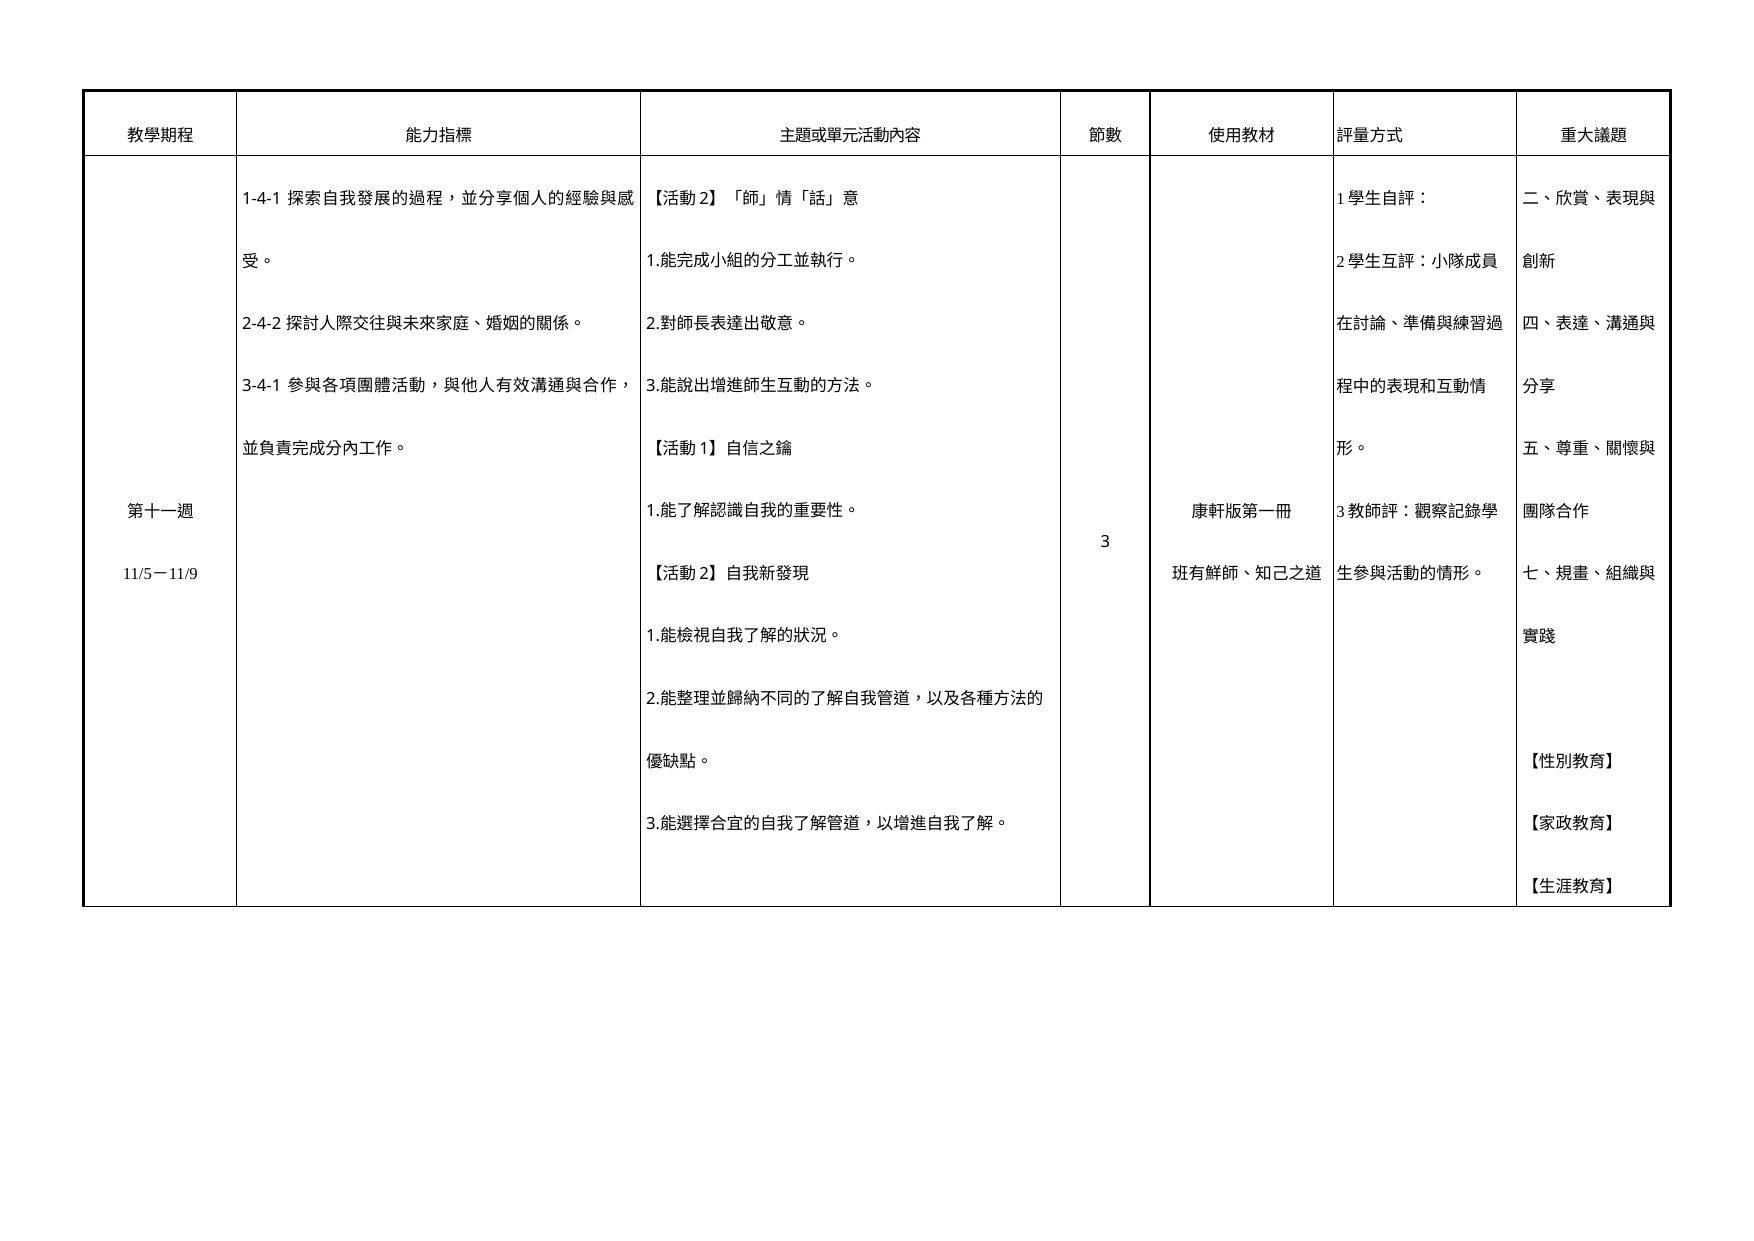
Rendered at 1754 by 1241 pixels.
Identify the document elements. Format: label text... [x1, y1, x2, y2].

table_cell 1學生自評： 2學生互評：小隊成員在討論、準備與練習過程中的表現和互動情形。 3教師評：觀察記錄學生參與活動的情形。 [1334, 156, 1516, 906]
table_cell 3 [1061, 156, 1149, 906]
table_header 使用教材 [1151, 92, 1333, 154]
table_header 能力指標 [237, 92, 640, 154]
table_header 重大議題 [1517, 92, 1669, 154]
table_cell 二、欣賞、表現與創新 四、表達、溝通與分享 五、尊重、關懷與團隊合作 七、規畫、組織與實踐 【性別教育】 【家政教育】 【生涯教育】 [1517, 156, 1669, 906]
table_cell 第十一週 11/5－11/9 [85, 156, 236, 906]
table_header 主題或單元活動內容 [641, 92, 1060, 154]
table_header 評量方式 [1334, 92, 1516, 154]
table_header 教學期程 [85, 92, 236, 154]
table_cell 康軒版第一冊 班有鮮師、知己之道 [1151, 156, 1333, 906]
table_cell 【活動2】「師」情「話」意 1.能完成小組的分工並執行。 2.對師長表達出敬意。 3.能說出增進師生互動的方法。 【活動1】自信之鑰 1.能了解認識自我的重要性。 【活動2】自我新發現 1.能檢視自我了解的狀況。 2.能整理並歸納不同的了解自我管道，以及各種方法的優缺點。 3.能選擇合宜的自我了解管道，以增進自我了解。 [641, 156, 1060, 906]
table_cell 1-4-1 探索自我發展的過程，並分享個人的經驗與感受。 2-4-2 探討人際交往與未來家庭、婚姻的關係。 3-4-1 參與各項團體活動，與他人有效溝通與合作，並負責完成分內工作。 [237, 156, 640, 906]
table_header 節數 [1061, 92, 1149, 154]
